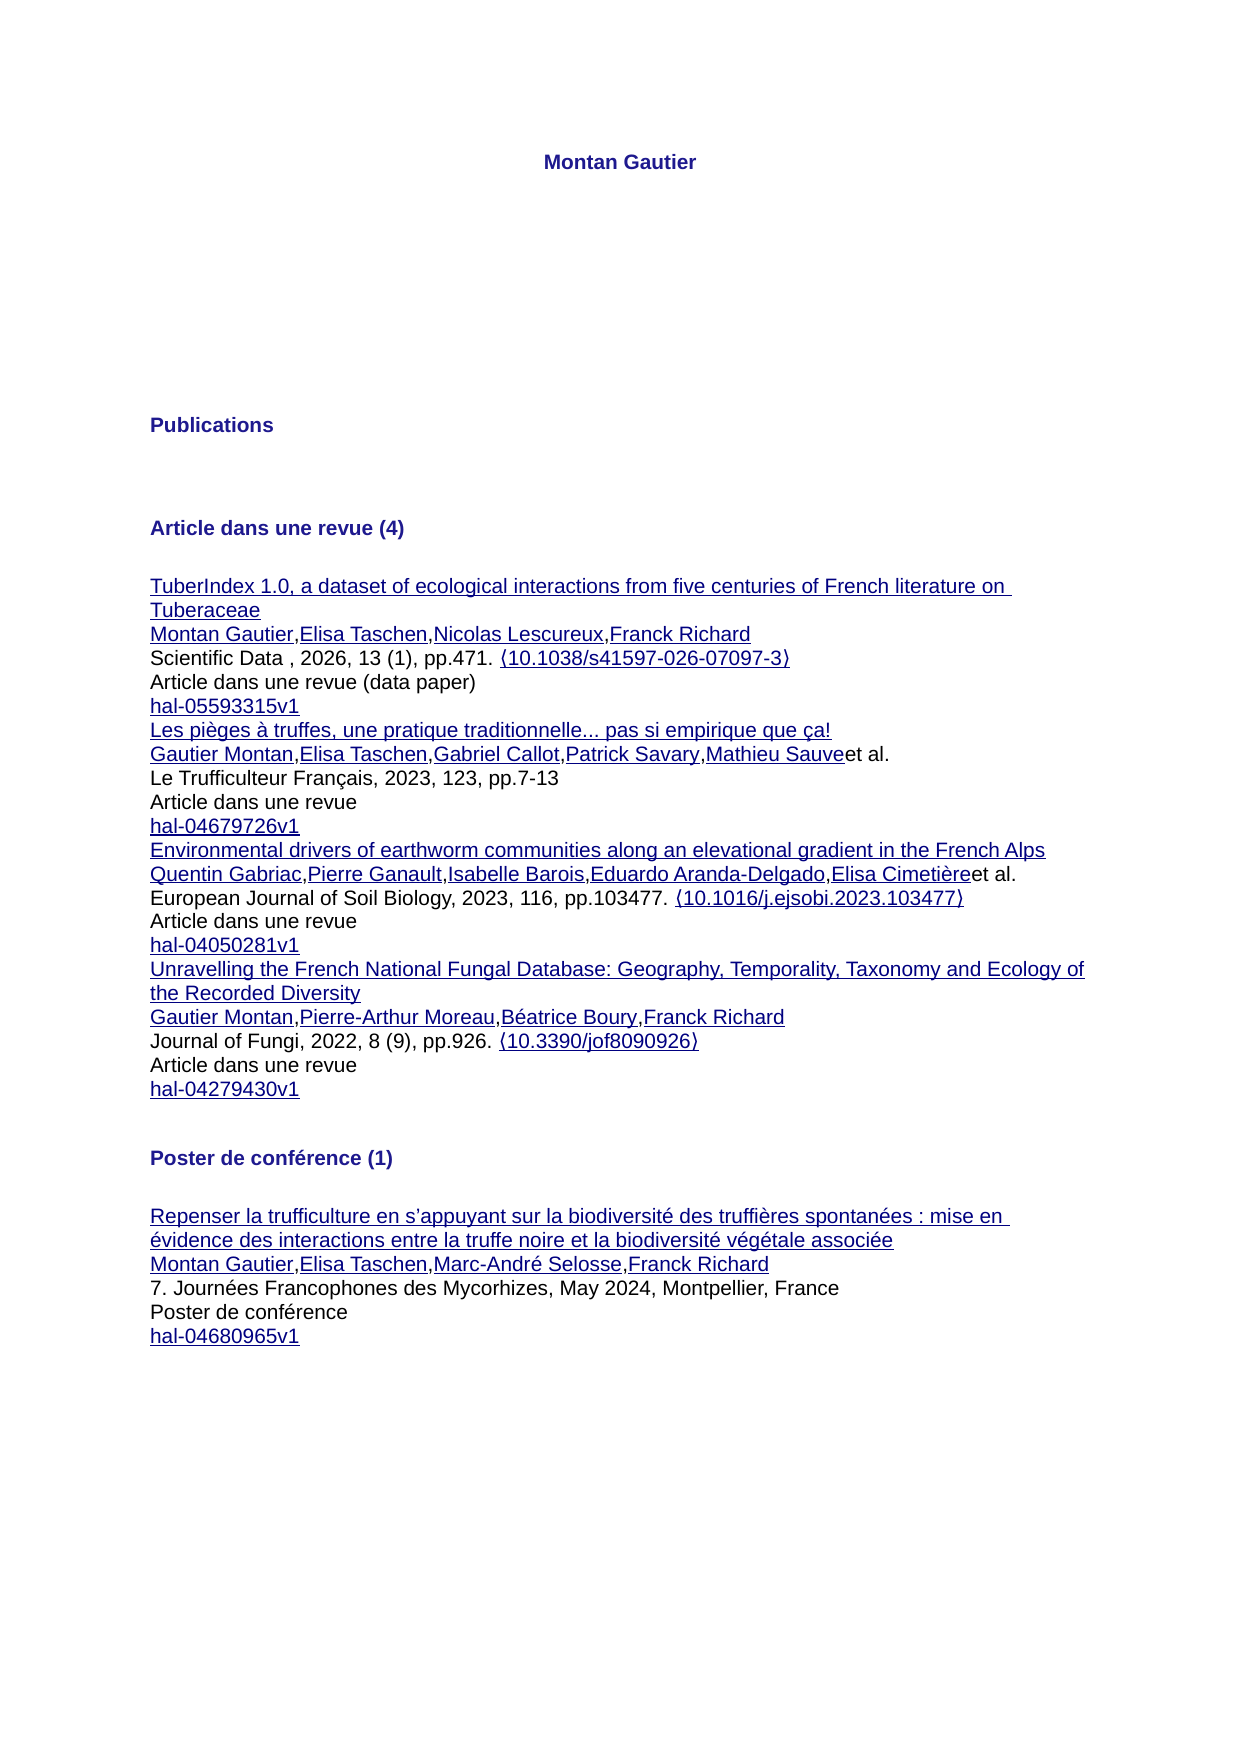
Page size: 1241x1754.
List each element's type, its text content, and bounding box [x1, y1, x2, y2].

table_cell Les pièges à truffes, une pratique traditionnelle... pas si empirique que ça! Gautier Montan,Elisa Taschen,Gabriel Callot,Patrick Savary,Mathieu Sauveet al. Le Trufficulteur Français, 2023, 123, pp.7-13 Article dans une revue hal-04679726v1 [150, 718, 1090, 837]
table_header Repenser la trufficulture en s’appuyant sur la biodiversité des truffières spontanées : mise en évidence des interactions entre la truffe noire et la biodiversité végétale associée Montan Gautier,Elisa Taschen,Marc-André Selosse,Franck Richard 7. Journées Francophones des Mycorhizes, May 2024, Montpellier, France Poster de conférence hal-04680965v1 [150, 1204, 1090, 1348]
subtitle Publications [150, 412, 1090, 436]
table_cell Unravelling the French National Fungal Database: Geography, Temporality, Taxonomy and Ecology of the Recorded Diversity Gautier Montan,Pierre-Arthur Moreau,Béatrice Boury,Franck Richard Journal of Fungi, 2022, 8 (9), pp.926. ⟨10.3390/jof8090926⟩ Article dans une revue hal-04279430v1 [150, 957, 1090, 1101]
subtitle Poster de conférence (1) [150, 1146, 1090, 1170]
subtitle Article dans une revue (4) [150, 516, 1090, 539]
subtitle Montan Gautier [150, 150, 1090, 174]
table_header TuberIndex 1.0, a dataset of ecological interactions from five centuries of French literature on Tuberaceae Montan Gautier,Elisa Taschen,Nicolas Lescureux,Franck Richard Scientific Data , 2026, 13 (1), pp.471. ⟨10.1038/s41597-026-07097-3⟩ Article dans une revue (data paper) hal-05593315v1 [150, 574, 1090, 718]
table_cell Environmental drivers of earthworm communities along an elevational gradient in the French Alps Quentin Gabriac,Pierre Ganault,Isabelle Barois,Eduardo Aranda-Delgado,Elisa Cimetièreet al. European Journal of Soil Biology, 2023, 116, pp.103477. ⟨10.1016/j.ejsobi.2023.103477⟩ Article dans une revue hal-04050281v1 [150, 838, 1090, 957]
